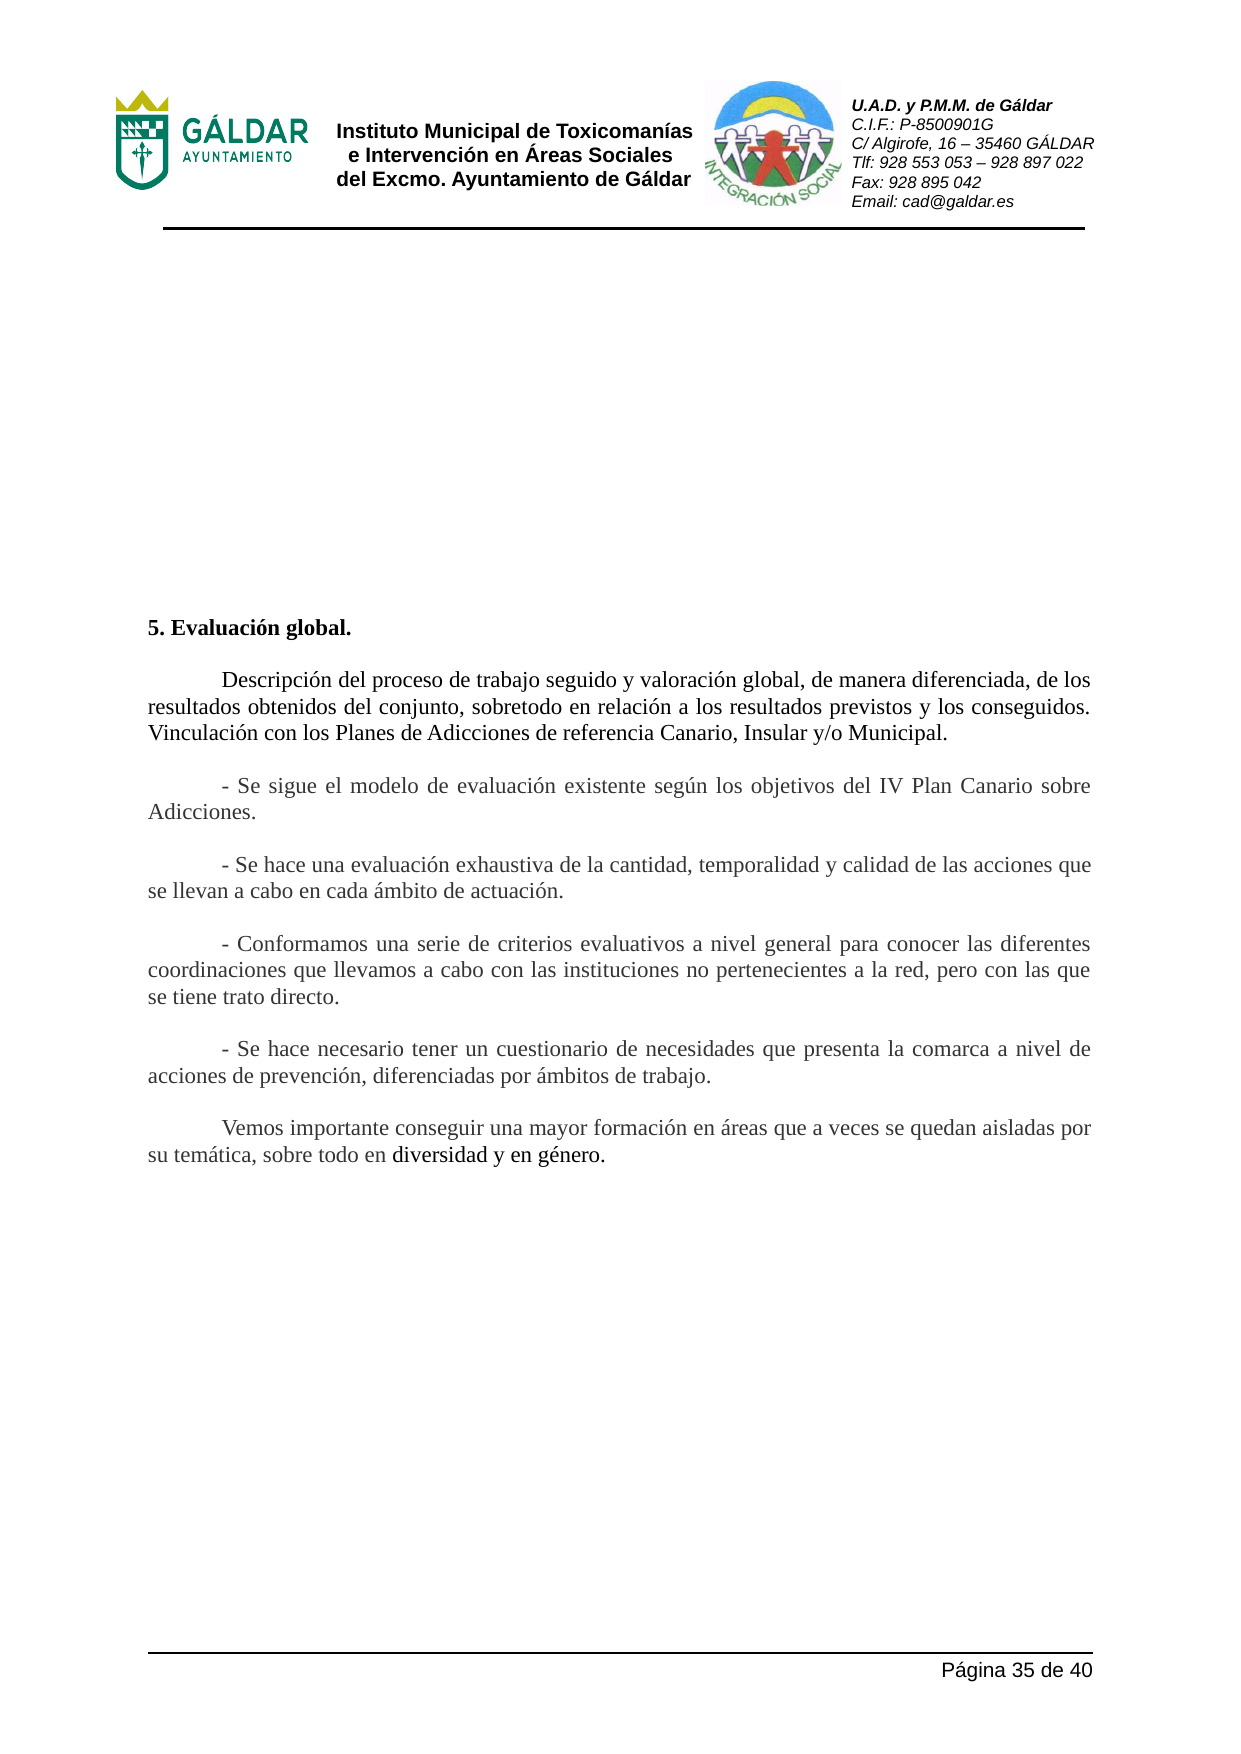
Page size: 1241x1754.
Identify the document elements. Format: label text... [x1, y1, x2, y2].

text Descripción del proceso de trabajo seguido y valoración global, de manera diferenciada, de los resultados obtenidos del conjunto, sobretodo en relación a los resultados previstos y los conseguidos. Vinculación con los Planes de Adicciones de referencia Canario, Insular y/o Municipal. [148, 666, 1093, 746]
text - Se hace una evaluación exhaustiva de la cantidad, temporalidad y calidad de las acciones que se llevan a cabo en cada ámbito de actuación. [148, 851, 1093, 904]
text - Conformamos una serie de criterios evaluativos a nivel general para conocer las diferentes coordinaciones que llevamos a cabo con las instituciones no pertenecientes a la red, pero con las que se tiene trato directo. [148, 930, 1093, 1009]
picture [705, 81, 842, 206]
text 5. Evaluación global. [148, 614, 1093, 640]
text - Se hace necesario tener un cuestionario de necesidades que presenta la comarca a nivel de acciones de prevención, diferenciadas por ámbitos de trabajo. [148, 1035, 1093, 1088]
picture [96, 64, 325, 215]
text - Se sigue el modelo de evaluación existente según los objetivos del IV Plan Canario sobre Adicciones. [148, 772, 1093, 824]
text Vemos importante conseguir una mayor formación en áreas que a veces se quedan aisladas por su temática, sobre todo en diversidad y en género. [148, 1114, 1093, 1167]
